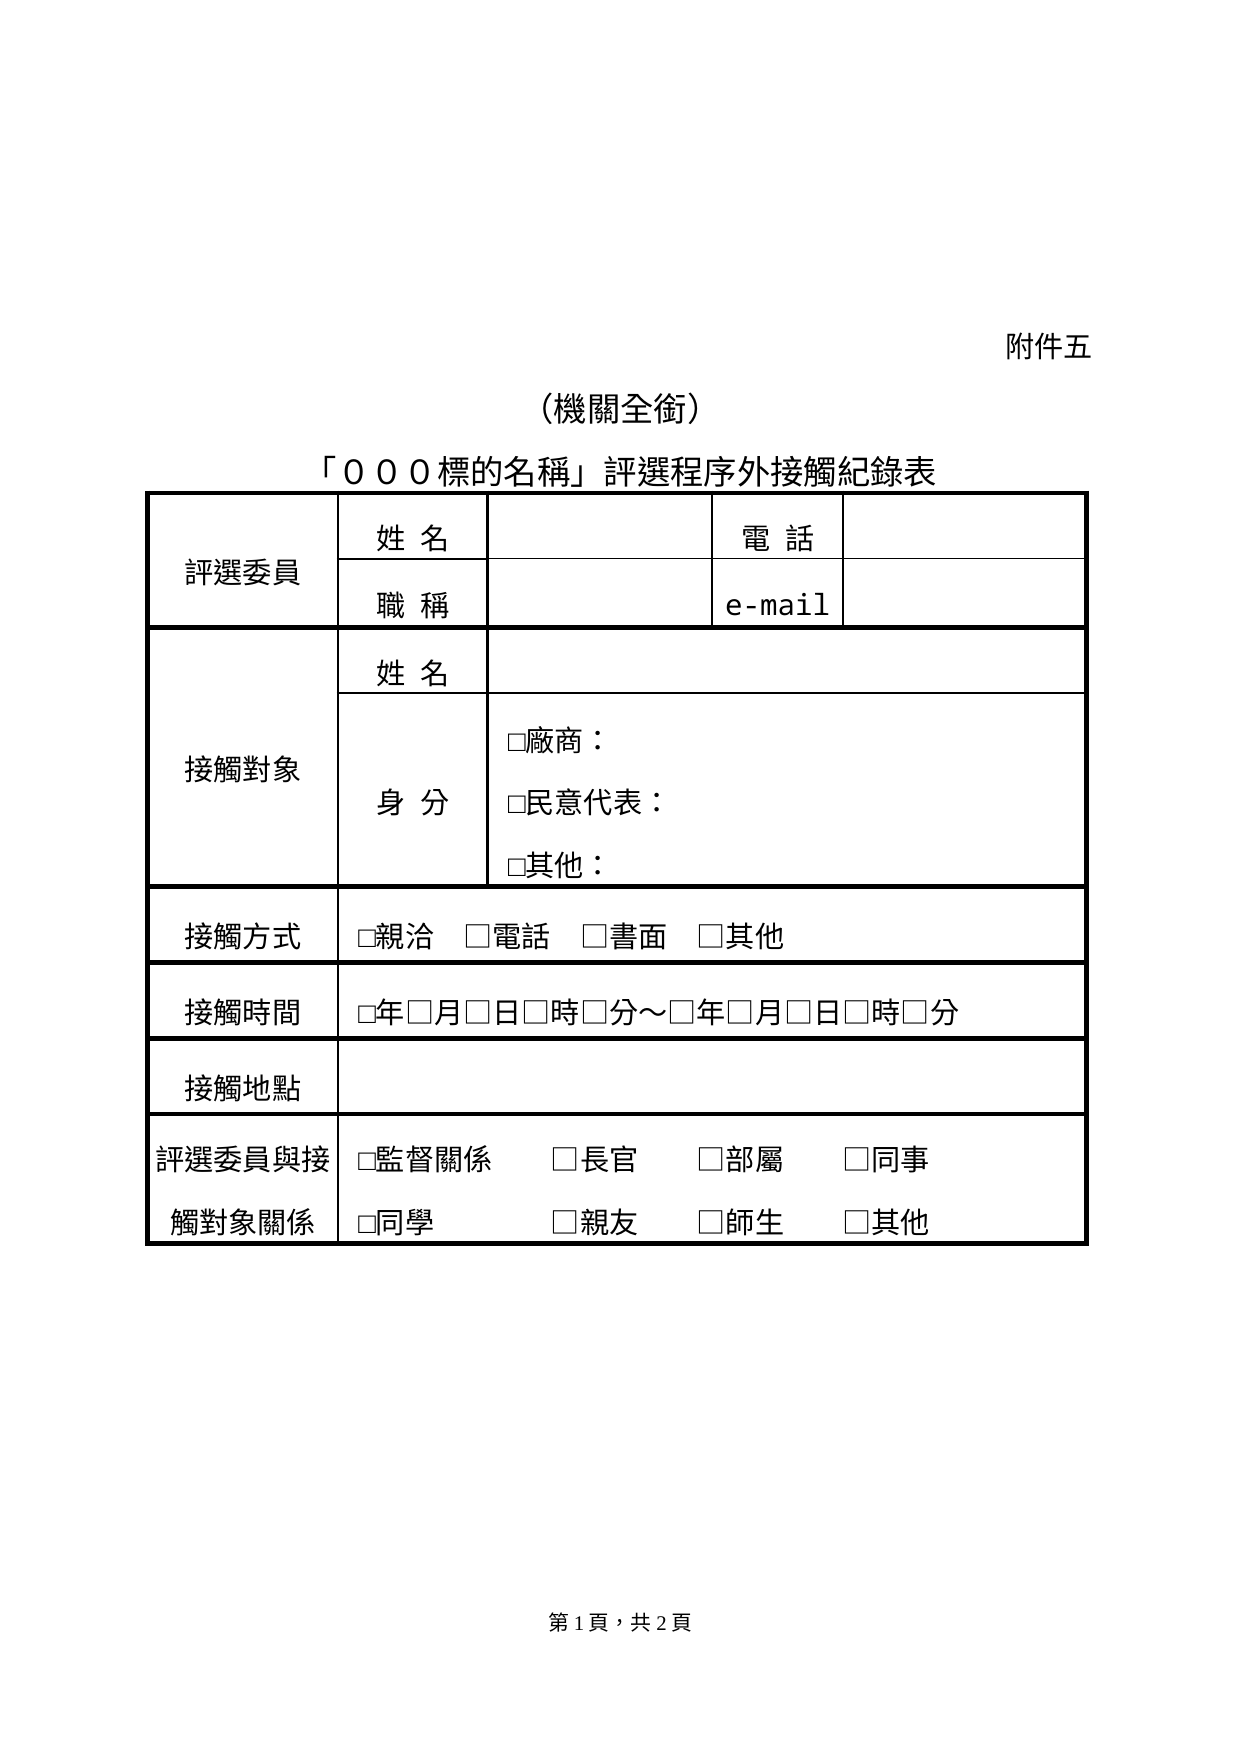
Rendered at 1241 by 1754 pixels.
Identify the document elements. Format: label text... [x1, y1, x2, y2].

text 附件五 [148, 303, 1092, 366]
table_cell 接觸地點 [150, 1041, 337, 1112]
table_cell [489, 559, 711, 625]
table_cell 接觸方式 [150, 889, 337, 960]
table_cell □親洽 □電話 □書面 □其他 [339, 889, 1084, 960]
table_cell 職 稱 [339, 560, 486, 625]
table_header 評選委員 [150, 495, 337, 625]
table_header [844, 495, 1084, 558]
table_cell e-mail [713, 559, 842, 625]
text （機關全銜） [148, 366, 1092, 428]
table_cell [844, 559, 1084, 625]
table_cell 姓 名 [339, 630, 486, 692]
table_header 電 話 [713, 495, 842, 558]
text 「０００標的名稱」評選程序外接觸紀錄表 [148, 428, 1092, 491]
table_cell 接觸對象 [150, 630, 337, 884]
table_cell 身 分 [339, 694, 486, 884]
table_cell □年□月□日□時□分～□年□月□日□時□分 [339, 965, 1084, 1036]
table_header 姓 名 [339, 495, 486, 558]
table_cell 接觸時間 [150, 965, 337, 1036]
table_cell [489, 630, 1084, 692]
table_cell 評選委員與接觸對象關係 [150, 1116, 337, 1241]
table_cell [339, 1041, 1084, 1112]
table_header [489, 495, 711, 558]
table_cell □監督關係 □長官 □部屬 □同事 □同學 □親友 □師生 □其他 [339, 1116, 1084, 1241]
table_cell □廠商： □民意代表： □其他： [489, 694, 1084, 884]
